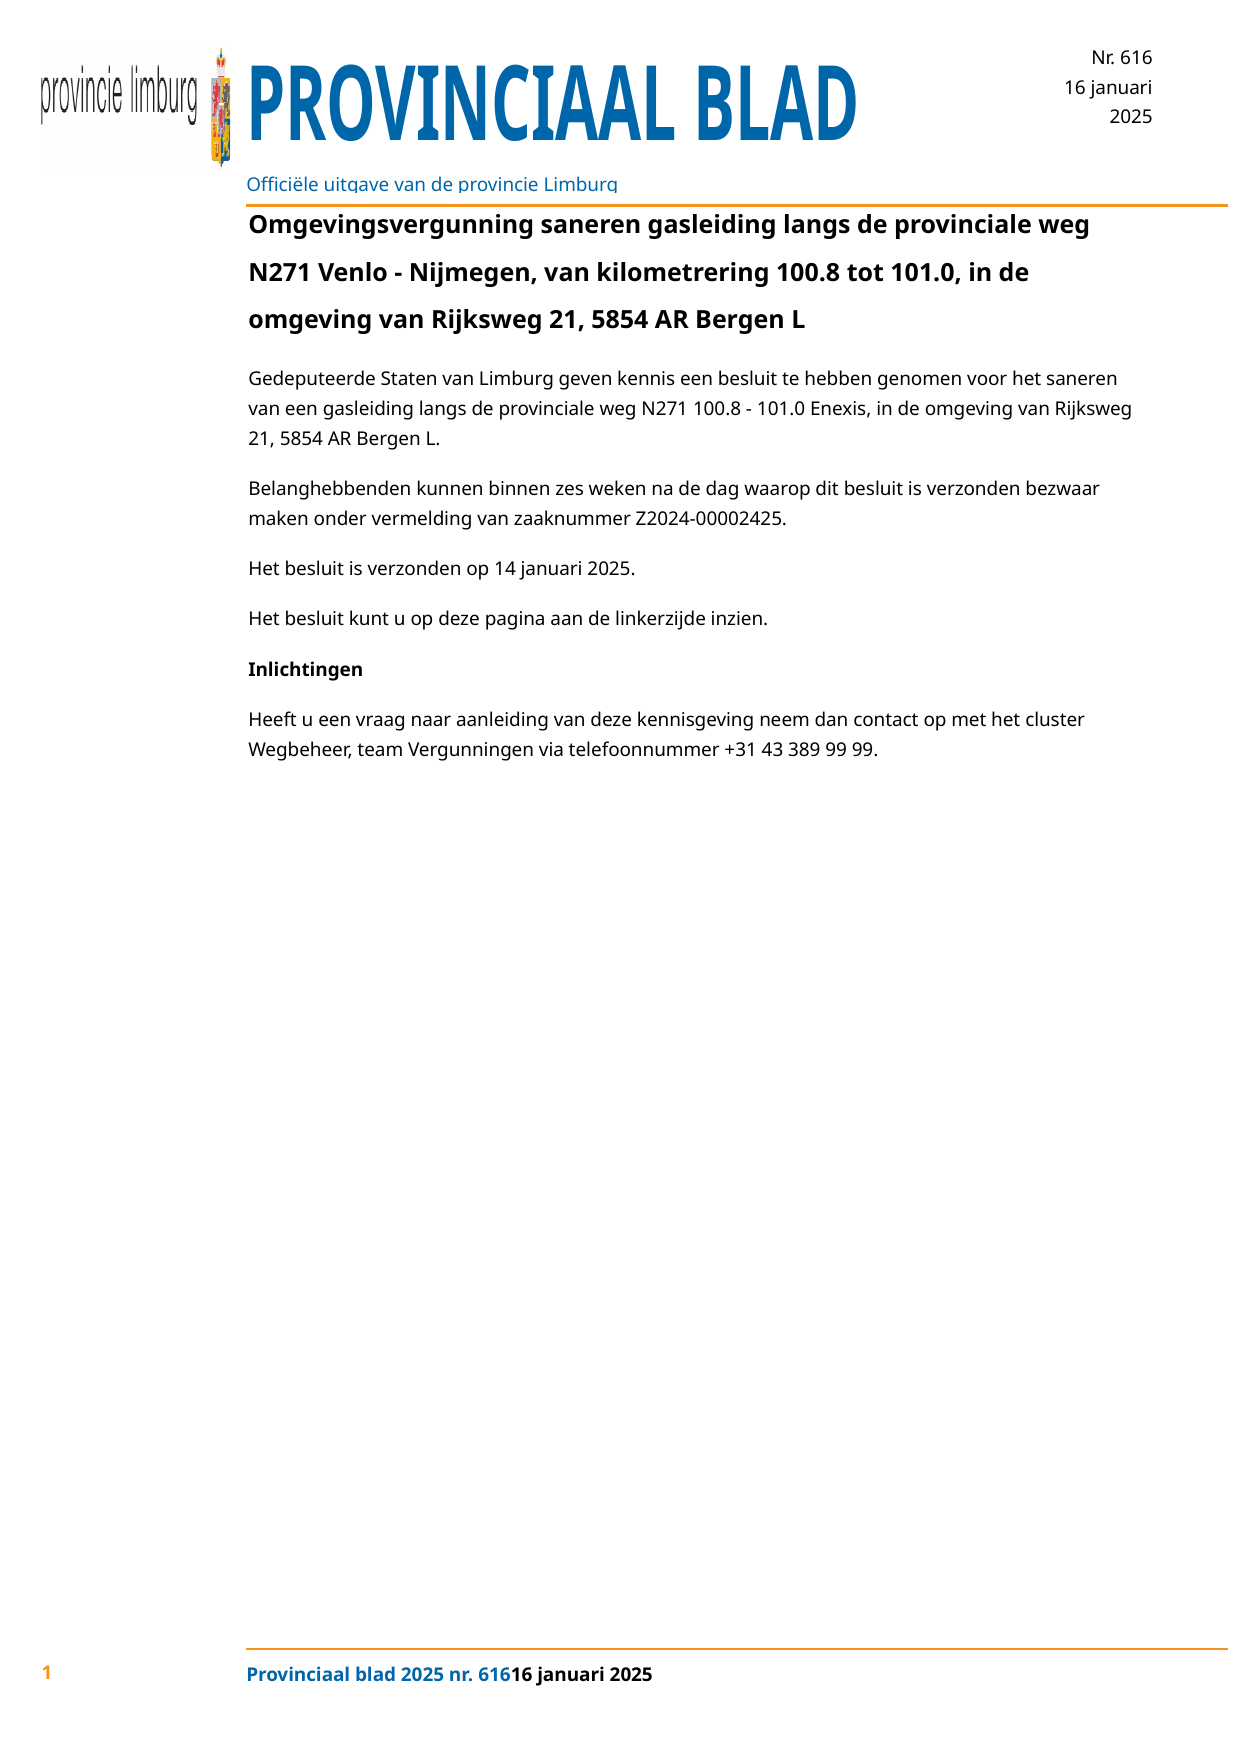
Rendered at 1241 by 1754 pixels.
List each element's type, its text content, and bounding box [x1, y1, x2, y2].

text Gedeputeerde Staten van Limburg geven kennis een besluit te hebben genomen voor het saneren van een gasleiding langs de provinciale weg N271 100.8 - 101.0 Enexis, in de omgeving van Rijksweg 21, 5854 AR Bergen L. [248, 366, 1152, 450]
text Het besluit kunt u op deze pagina aan de linkerzijde inzien. [248, 606, 1152, 631]
text Inlichtingen [248, 656, 1152, 682]
text Heeft u een vraag naar aanleiding van deze kennisgeving neem dan contact op met het cluster Wegbeheer, team Vergunningen via telefoonnummer +31 43 389 99 99. [248, 706, 1152, 762]
picture [41, 47, 231, 172]
text Belanghebbenden kunnen binnen zes weken na de dag waarop dit besluit is verzonden bezwaar maken onder vermelding van zaaknummer Z2024-00002425. [248, 475, 1152, 530]
text Omgevingsvergunning saneren gasleiding langs de provinciale weg N271 Venlo - Nijmegen, van kilometrering 100.8 tot 101.0, in de omgeving van Rijksweg 21, 5854 AR Bergen L [248, 207, 1152, 336]
text Het besluit is verzonden op 14 januari 2025. [248, 555, 1152, 581]
